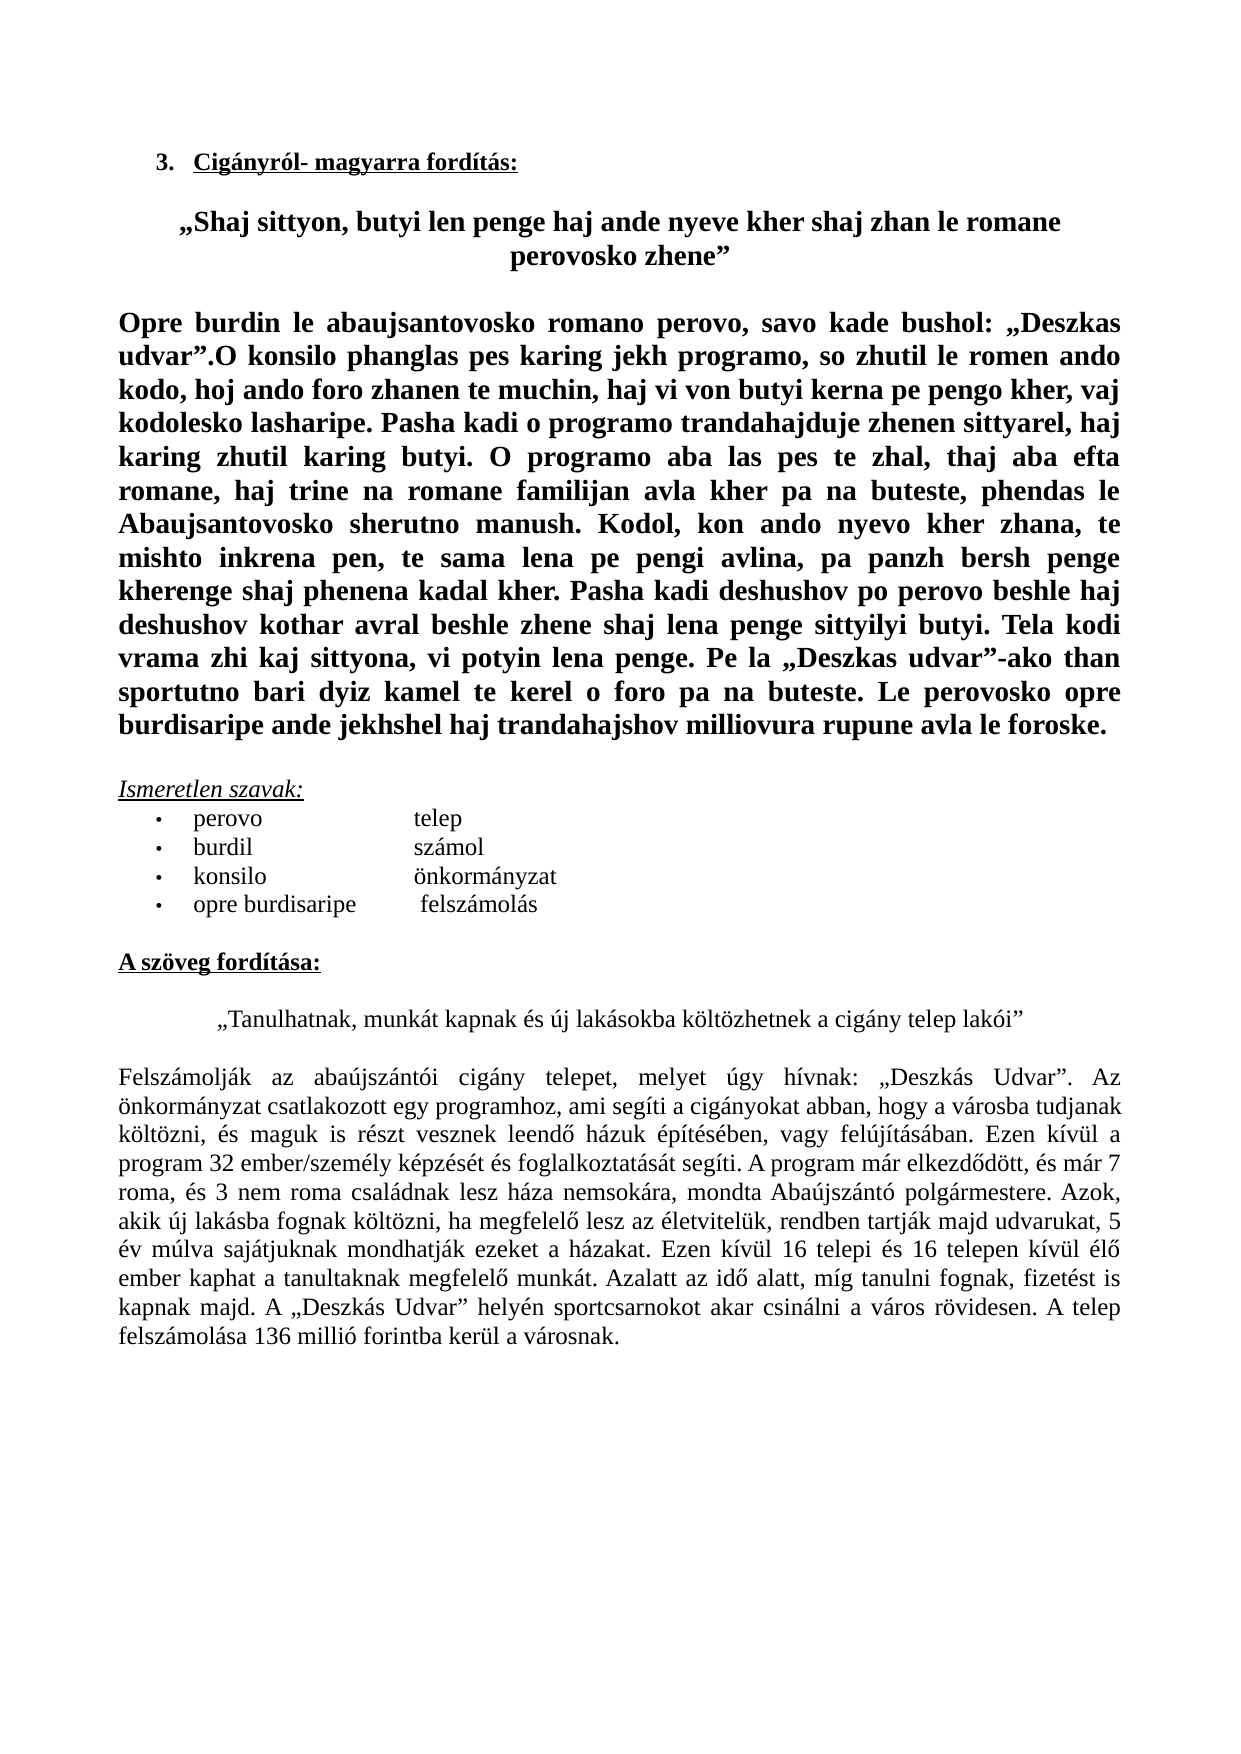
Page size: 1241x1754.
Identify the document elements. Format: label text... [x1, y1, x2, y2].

list Cigányról- magyarra fordítás: [156, 147, 1122, 176]
text „Shaj sittyon, butyi len penge haj ande nyeve kher shaj zhan le romane perovosko zhene” [118, 204, 1122, 271]
list opre burdisaripe felszámolás [156, 889, 1122, 918]
text Ismeretlen szavak: [118, 774, 1122, 803]
list konsilo önkormányzat [156, 861, 1122, 889]
list burdil számol [156, 832, 1122, 861]
text A szöveg fordítása: [118, 947, 1122, 976]
text Felszámolják az abaújszántói cigány telepet, melyet úgy hívnak: „Deszkás Udvar”. Az önkormányzat csatlakozott egy programhoz, ami segíti a cigányokat abban, hogy a városba tudjanak költözni, és maguk is részt vesznek leendő házuk építésében, vagy felújításában. Ezen kívül a program 32 ember/személy képzését és foglalkoztatását segíti. A program már elkezdődött, és már 7 roma, és 3 nem roma családnak lesz háza nemsokára, mondta Abaújszántó polgármestere. Azok, akik új lakásba fognak költözni, ha megfelelő lesz az életvitelük, rendben tartják majd udvarukat, 5 év múlva sajátjuknak mondhatják ezeket a házakat. Ezen kívül 16 telepi és 16 telepen kívül élő ember kaphat a tanultaknak megfelelő munkát. Azalatt az idő alatt, míg tanulni fognak, fizetést is kapnak majd. A „Deszkás Udvar” helyén sportcsarnokot akar csinálni a város rövidesen. A telep felszámolása 136 millió forintba kerül a városnak. [118, 1062, 1122, 1349]
text Opre burdin le abaujsantovosko romano perovo, savo kade bushol: „Deszkas udvar”.O konsilo phanglas pes karing jekh programo, so zhutil le romen ando kodo, hoj ando foro zhanen te muchin, haj vi von butyi kerna pe pengo kher, vaj kodolesko lasharipe. Pasha kadi o programo trandahajduje zhenen sittyarel, haj karing zhutil karing butyi. O programo aba las pes te zhal, thaj aba efta romane, haj trine na romane familijan avla kher pa na buteste, phendas le Abaujsantovosko sherutno manush. Kodol, kon ando nyevo kher zhana, te mishto inkrena pen, te sama lena pe pengi avlina, pa panzh bersh penge kherenge shaj phenena kadal kher. Pasha kadi deshushov po perovo beshle haj deshushov kothar avral beshle zhene shaj lena penge sittyilyi butyi. Tela kodi vrama zhi kaj sittyona, vi potyin lena penge. Pe la „Deszkas udvar”-ako than sportutno bari dyiz kamel te kerel o foro pa na buteste. Le perovosko opre burdisaripe ande jekhshel haj trandahajshov milliovura rupune avla le foroske. [118, 305, 1122, 741]
list perovo telep [156, 803, 1122, 832]
text „Tanulhatnak, munkát kapnak és új lakásokba költözhetnek a cigány telep lakói” [118, 1004, 1122, 1033]
